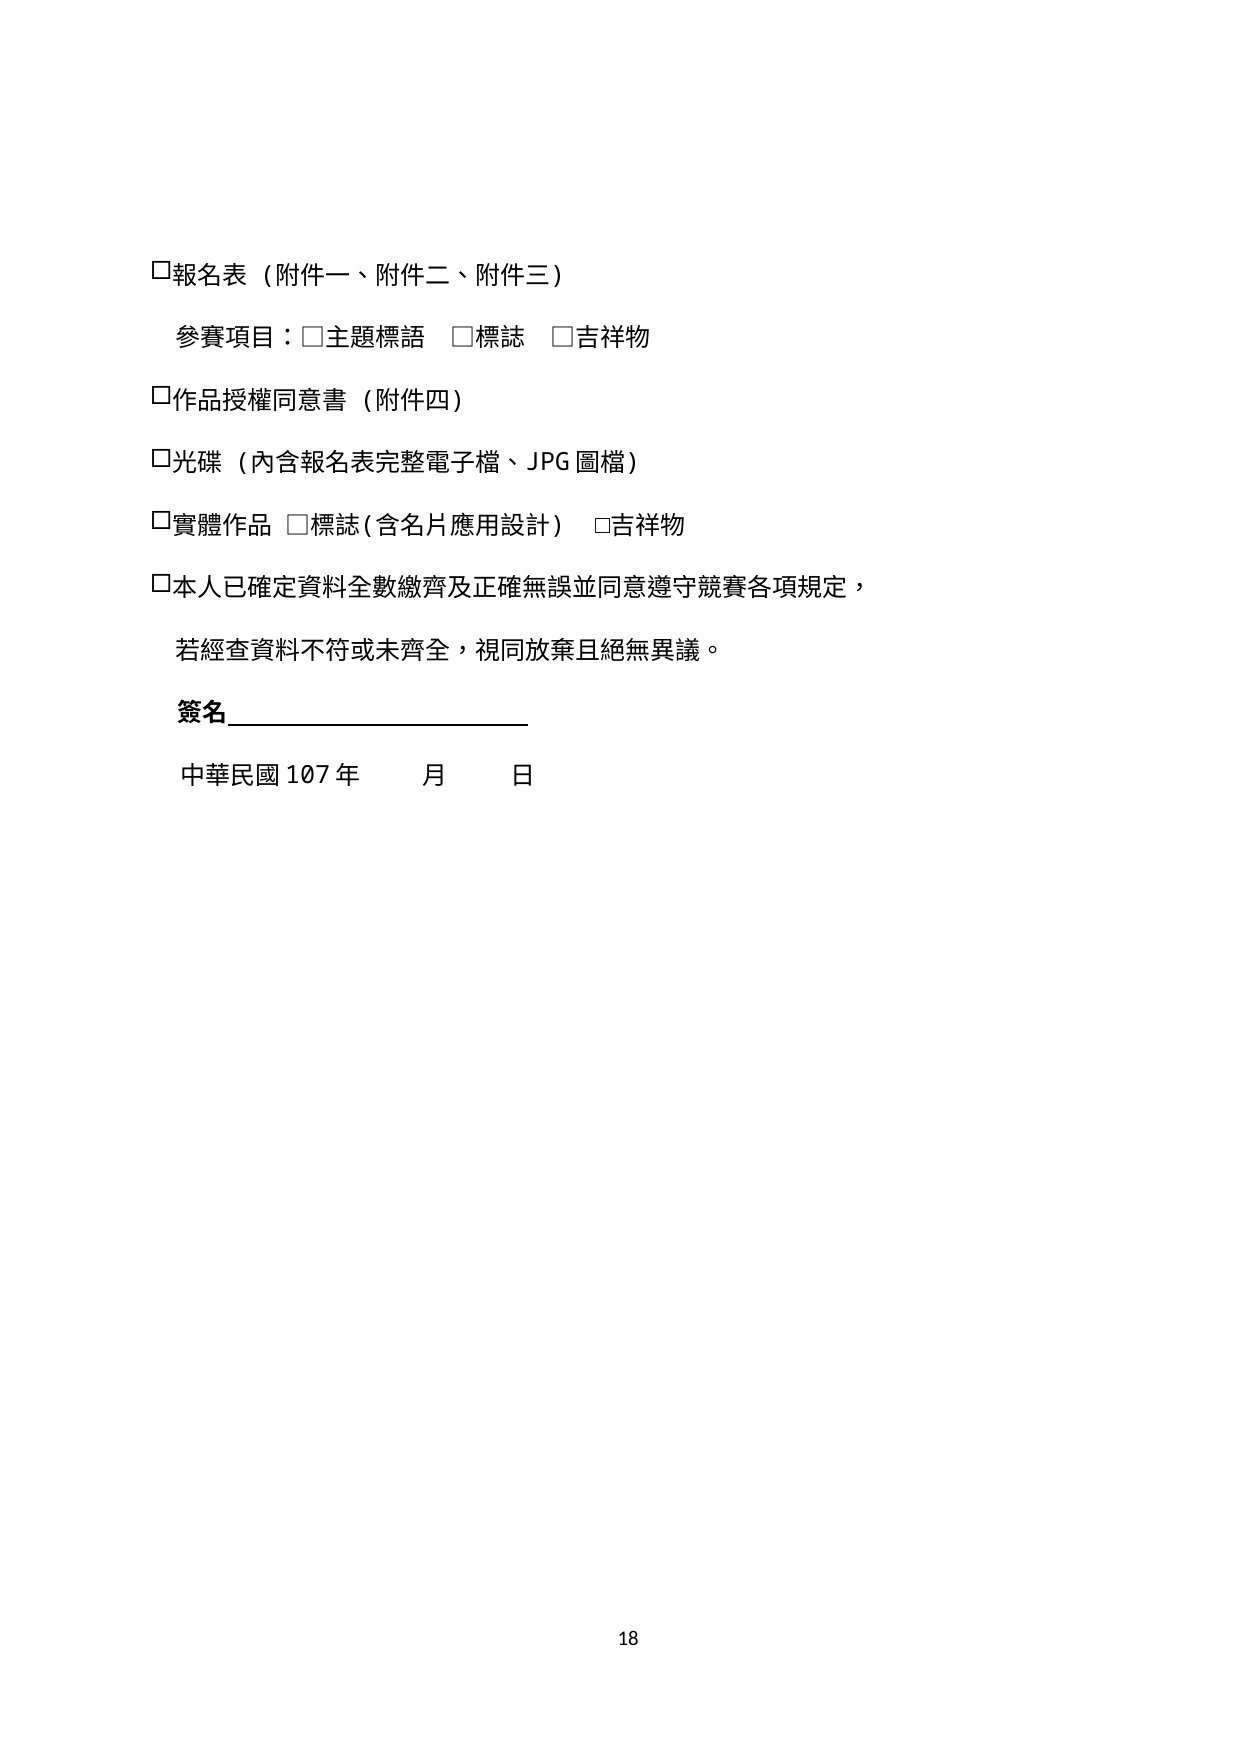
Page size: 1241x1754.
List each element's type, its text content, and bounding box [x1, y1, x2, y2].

text 若經查資料不符或未齊全，視同放棄且絕無異議。 [150, 607, 1106, 669]
text 中華民國107年 月 日 [150, 732, 1106, 794]
text 作品授權同意書 (附件四) [150, 357, 1106, 419]
text 實體作品 □標誌(含名片應用設計) □吉祥物 [150, 482, 1106, 544]
text 光碟 (內含報名表完整電子檔、JPG圖檔) [150, 419, 1106, 482]
text 報名表 (附件一、附件二、附件三) [150, 232, 1106, 294]
text 參賽項目：□主題標語 □標誌 □吉祥物 [175, 294, 1106, 357]
text 簽名 [150, 669, 1106, 732]
text 本人已確定資料全數繳齊及正確無誤並同意遵守競賽各項規定， [150, 544, 1106, 607]
